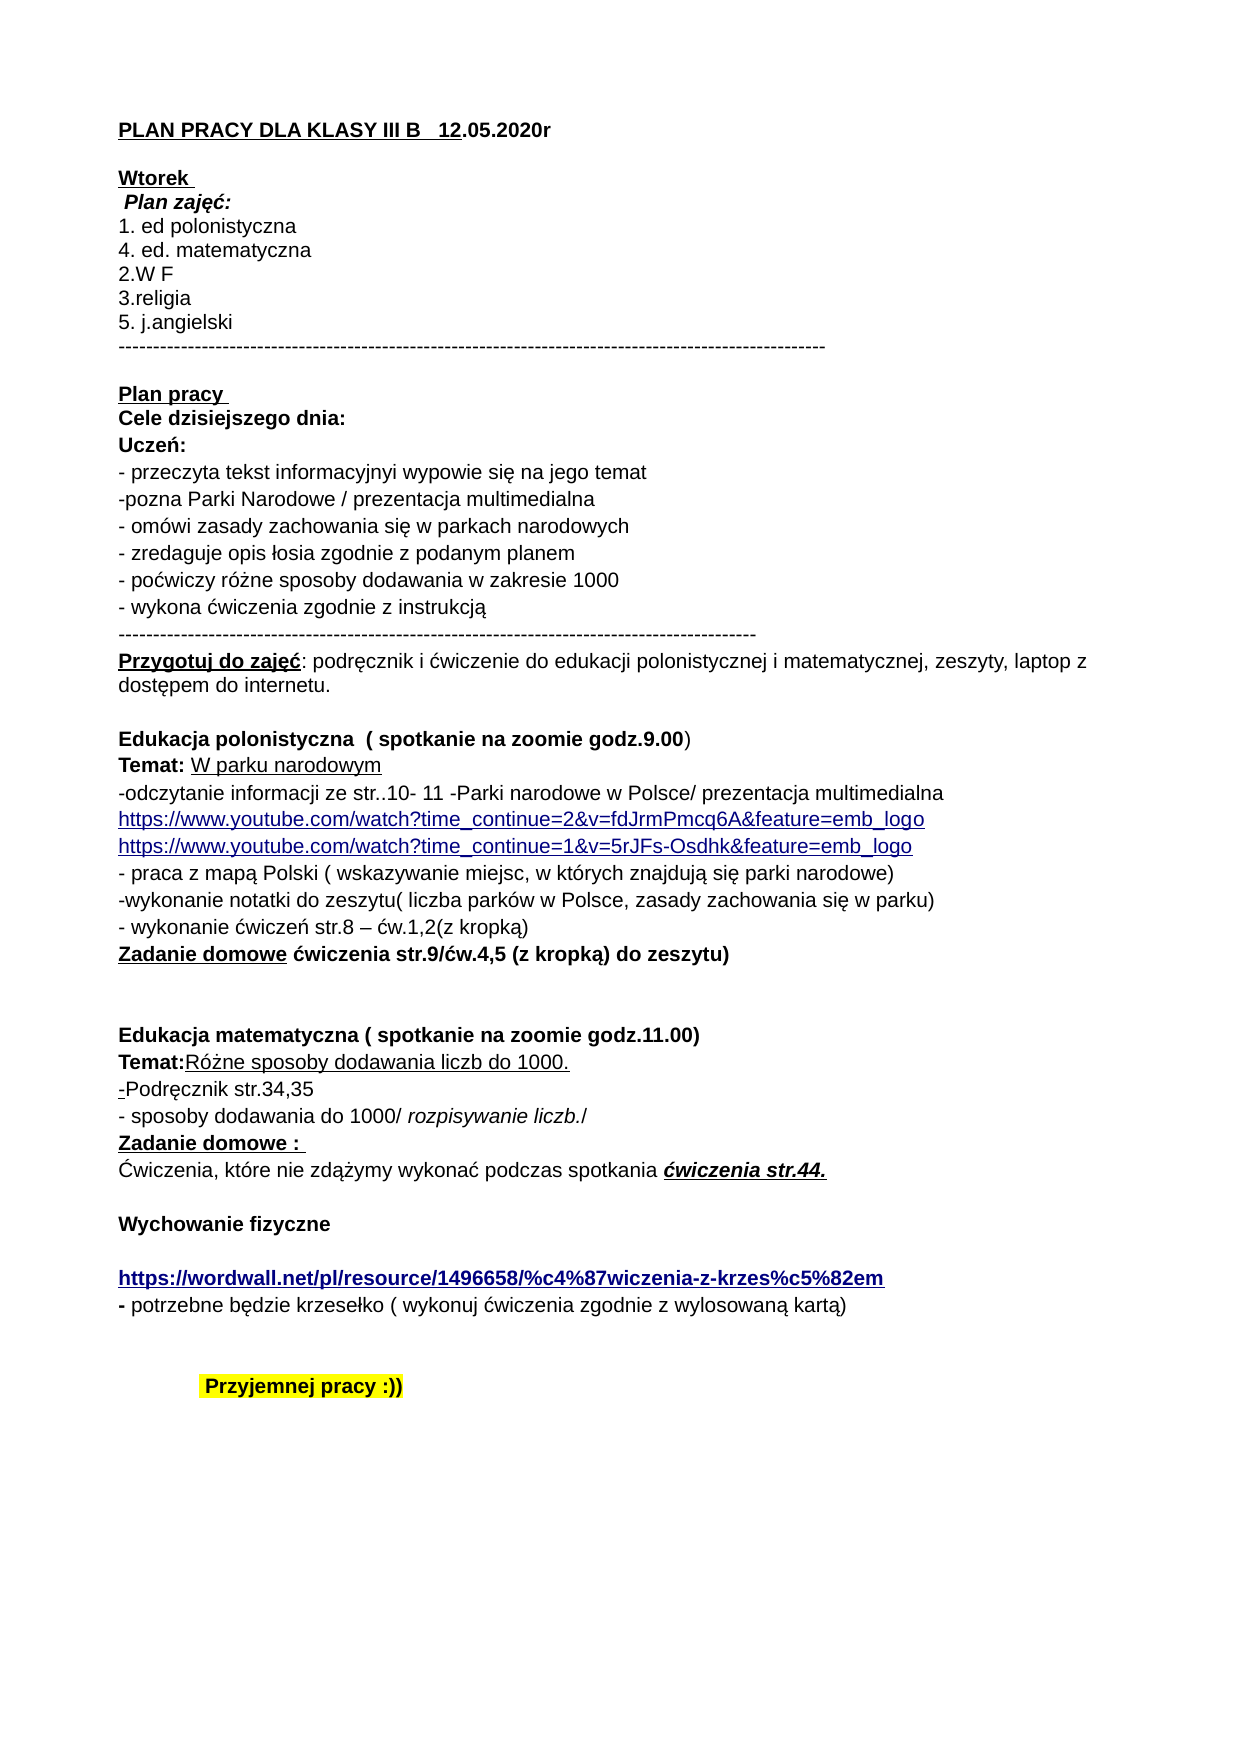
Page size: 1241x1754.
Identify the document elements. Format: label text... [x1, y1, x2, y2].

text 2.W F [118, 262, 1122, 286]
text Edukacja matematyczna ( spotkanie na zoomie godz.11.00) [118, 1023, 1122, 1047]
text https://www.youtube.com/watch?time_continue=1&v=5rJFs-Osdhk&feature=emb_logo [118, 834, 1122, 858]
text 3.religia [118, 286, 1122, 310]
text Wtorek [118, 166, 1122, 190]
text 4. ed. matematyczna [118, 238, 1122, 262]
text -odczytanie informacji ze str..10- 11 -Parki narodowe w Polsce/ prezentacja multimedialna [118, 780, 1122, 804]
text https://wordwall.net/pl/resource/1496658/%c4%87wiczenia-z-krzes%c5%82em [118, 1266, 1122, 1290]
text - omówi zasady zachowania się w parkach narodowych [118, 513, 1122, 537]
text Zadanie domowe : [118, 1131, 1122, 1155]
text -pozna Parki Narodowe / prezentacja multimedialna [118, 487, 1122, 511]
text Uczeń: [118, 433, 1122, 457]
text Plan zajęć: [118, 190, 1122, 214]
text -wykonanie notatki do zeszytu( liczba parków w Polsce, zasady zachowania się w parku) [118, 888, 1122, 912]
text Temat:Różne sposoby dodawania liczb do 1000. [118, 1050, 1122, 1074]
text Wychowanie fizyczne [118, 1212, 1122, 1236]
text - zredaguje opis łosia zgodnie z podanym planem [118, 541, 1122, 564]
text - przeczyta tekst informacyjnyi wypowie się na jego temat [118, 459, 1122, 483]
text - praca z mapą Polski ( wskazywanie miejsc, w których znajdują się parki narodowe) [118, 861, 1122, 885]
text ------------------------------------------------------------------------------------------------------ [118, 334, 1122, 358]
text Edukacja polonistyczna ( spotkanie na zoomie godz.9.00) [118, 726, 1122, 750]
text - wykonanie ćwiczeń str.8 – ćw.1,2(z kropką) [118, 915, 1122, 939]
text - sposoby dodawania do 1000/ rozpisywanie liczb./ [118, 1104, 1122, 1128]
text - wykona ćwiczenia zgodnie z instrukcją [118, 594, 1122, 618]
text Zadanie domowe ćwiczenia str.9/ćw.4,5 (z kropką) do zeszytu) [118, 942, 1122, 966]
text 1. ed polonistyczna [118, 214, 1122, 238]
text - poćwiczy różne sposoby dodawania w zakresie 1000 [118, 567, 1122, 591]
text 5. j.angielski [118, 310, 1122, 334]
text -------------------------------------------------------------------------------------------- [118, 621, 1122, 645]
text https://www.youtube.com/watch?time_continue=2&v=fdJrmPmcq6A&feature=emb_logo [118, 807, 1122, 831]
text Plan pracy [118, 382, 1122, 406]
text Temat: W parku narodowym [118, 753, 1122, 777]
text - potrzebne będzie krzesełko ( wykonuj ćwiczenia zgodnie z wylosowaną kartą) [118, 1293, 1122, 1317]
text PLAN PRACY DLA KLASY III B 12.05.2020r [118, 118, 1122, 142]
text Cele dzisiejszego dnia: [118, 406, 1122, 429]
text Przygotuj do zajęć: podręcznik i ćwiczenie do edukacji polonistycznej i matematycznej, zeszyty, laptop z dostępem do internetu. [118, 648, 1122, 696]
text Przyjemnej pracy :)) [118, 1374, 1122, 1398]
text -Podręcznik str.34,35 [118, 1077, 1122, 1101]
text Ćwiczenia, które nie zdążymy wykonać podczas spotkania ćwiczenia str.44. [118, 1158, 1122, 1182]
